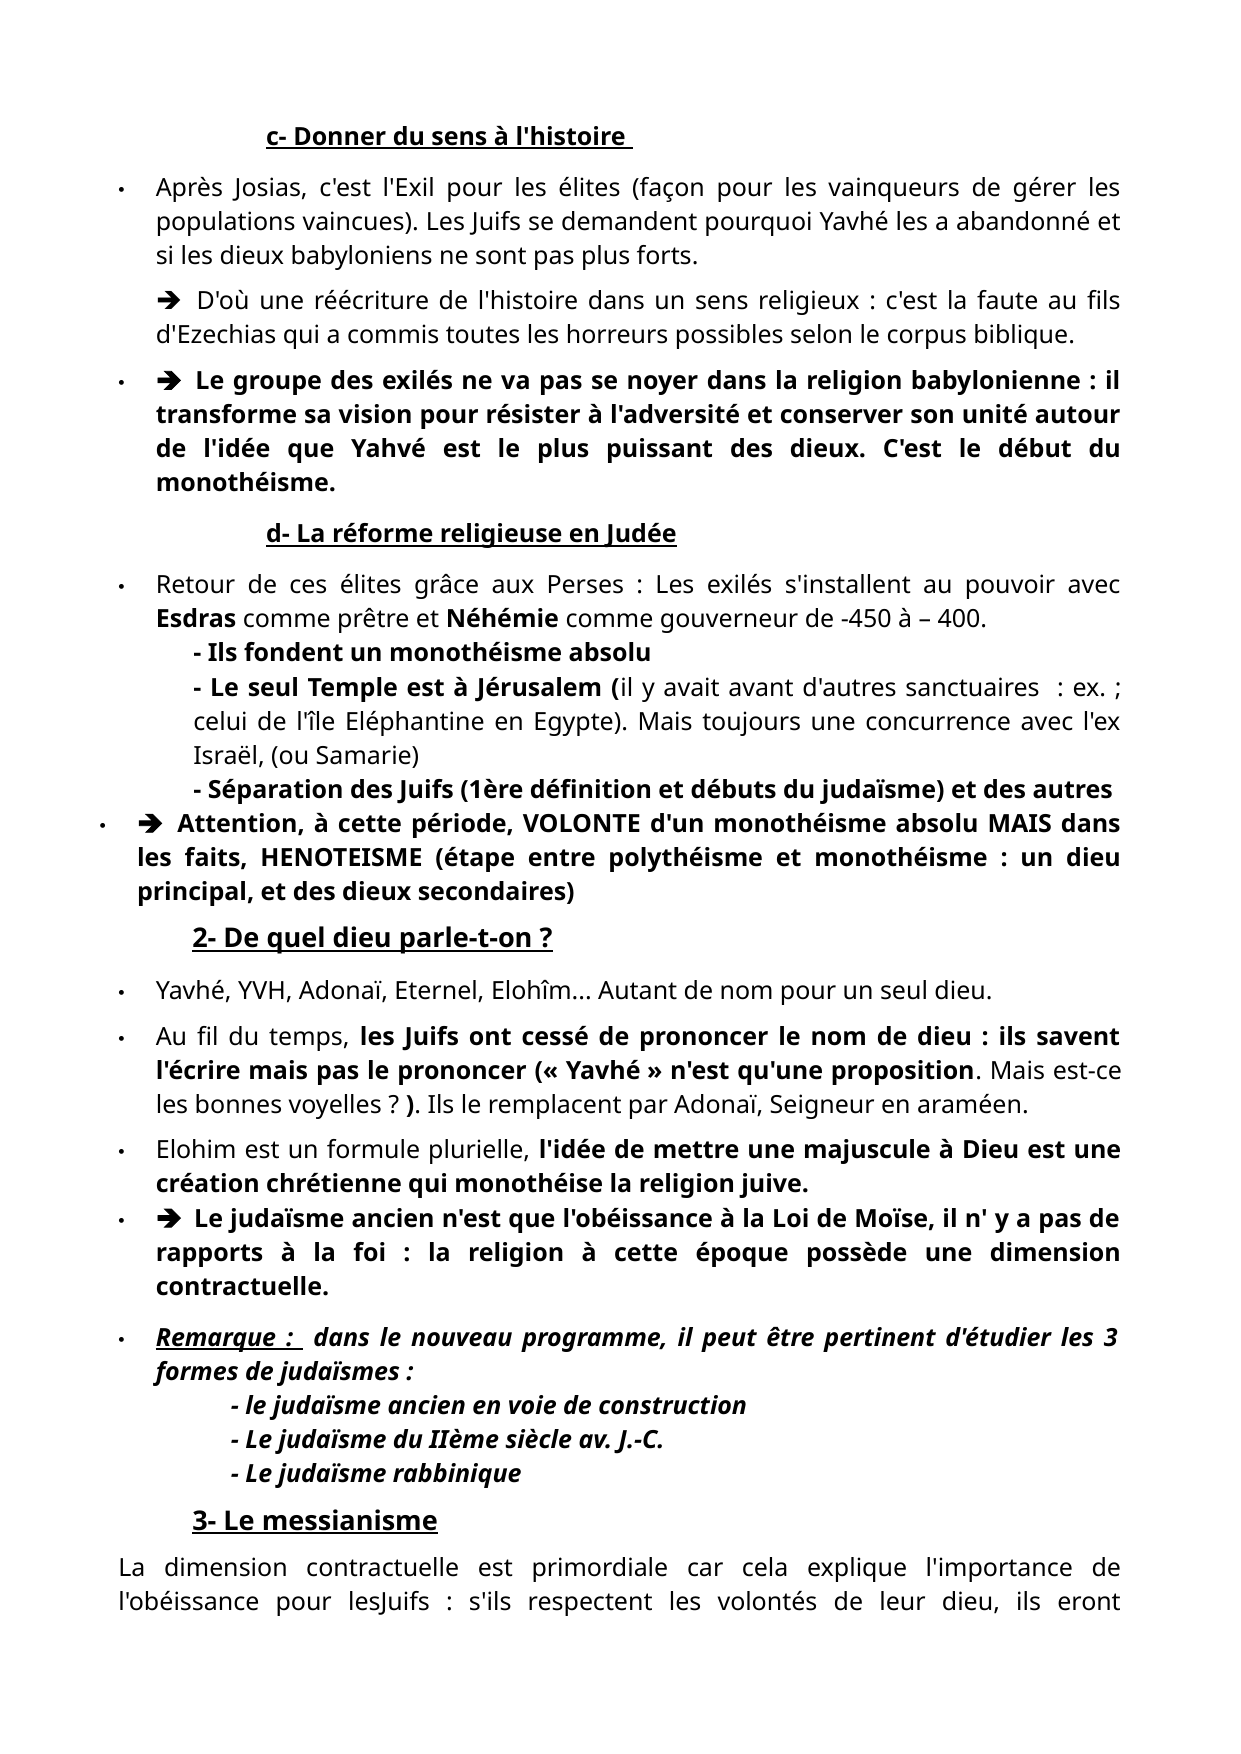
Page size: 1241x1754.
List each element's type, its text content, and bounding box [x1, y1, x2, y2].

list - Le seul Temple est à Jérusalem (il y avait avant d'autres sanctuaires : ex. ; celui de l'île Eléphantine en Egypte). Mais toujours une concurrence avec l'ex Israël, (ou Samarie) [156, 669, 1122, 771]
list - Séparation des Juifs (1ère définition et débuts du judaïsme) et des autres [156, 771, 1122, 805]
list  Attention, à cette période, VOLONTE d'un monothéisme absolu MAIS dans les faits, HENOTEISME (étape entre polythéisme et monothéisme : un dieu principal, et des dieux secondaires) [99, 805, 1122, 908]
list - Le judaïsme du IIème siècle av. J.-C. [193, 1422, 1122, 1456]
list - le judaïsme ancien en voie de construction [193, 1388, 1122, 1422]
text 2- De quel dieu parle-t-on ? [118, 919, 1122, 956]
list  D'où une réécriture de l'histoire dans un sens religieux : c'est la faute au fils d'Ezechias qui a commis toutes les horreurs possibles selon le corpus biblique. [118, 283, 1122, 351]
list  Le judaïsme ancien n'est que l'obéissance à la Loi de Moïse, il n' y a pas de rapports à la foi : la religion à cette époque possède une dimension contractuelle. [118, 1200, 1122, 1302]
text 3- Le messianisme [118, 1501, 1122, 1538]
list Remarque : dans le nouveau programme, il peut être pertinent d'étudier les 3 formes de judaïsmes : [118, 1319, 1122, 1388]
list - Le judaïsme rabbinique [193, 1456, 1122, 1490]
list Elohim est un formule plurielle, l'idée de mettre une majuscule à Dieu est une création chrétienne qui monothéise la religion juive. [118, 1132, 1122, 1200]
text d- La réforme religieuse en Judée [118, 516, 1122, 550]
list  Le groupe des exilés ne va pas se noyer dans la religion babylonienne : il transforme sa vision pour résister à l'adversité et conserver son unité autour de l'idée que Yahvé est le plus puissant des dieux. C'est le début du monothéisme. [118, 362, 1122, 499]
text La dimension contractuelle est primordiale car cela explique l'importance de l'obéissance pour lesJuifs : s'ils respectent les volontés de leur dieu, ils eront [118, 1549, 1122, 1617]
list Retour de ces élites grâce aux Perses : Les exilés s'installent au pouvoir avec Esdras comme prêtre et Néhémie comme gouverneur de -450 à – 400. [118, 567, 1122, 635]
list Au fil du temps, les Juifs ont cessé de prononcer le nom de dieu : ils savent l'écrire mais pas le prononcer (« Yavhé » n'est qu'une proposition. Mais est-ce les bonnes voyelles ? ). Ils le remplacent par Adonaï, Seigneur en araméen. [118, 1018, 1122, 1121]
list Après Josias, c'est l'Exil pour les élites (façon pour les vainqueurs de gérer les populations vaincues). Les Juifs se demandent pourquoi Yavhé les a abandonné et si les dieux babyloniens ne sont pas plus forts. [118, 169, 1122, 271]
list Yavhé, YVH, Adonaï, Eternel, Elohîm... Autant de nom pour un seul dieu. [118, 973, 1122, 1007]
list - Ils fondent un monothéisme absolu [156, 635, 1122, 669]
text c- Donner du sens à l'histoire [118, 118, 1122, 152]
